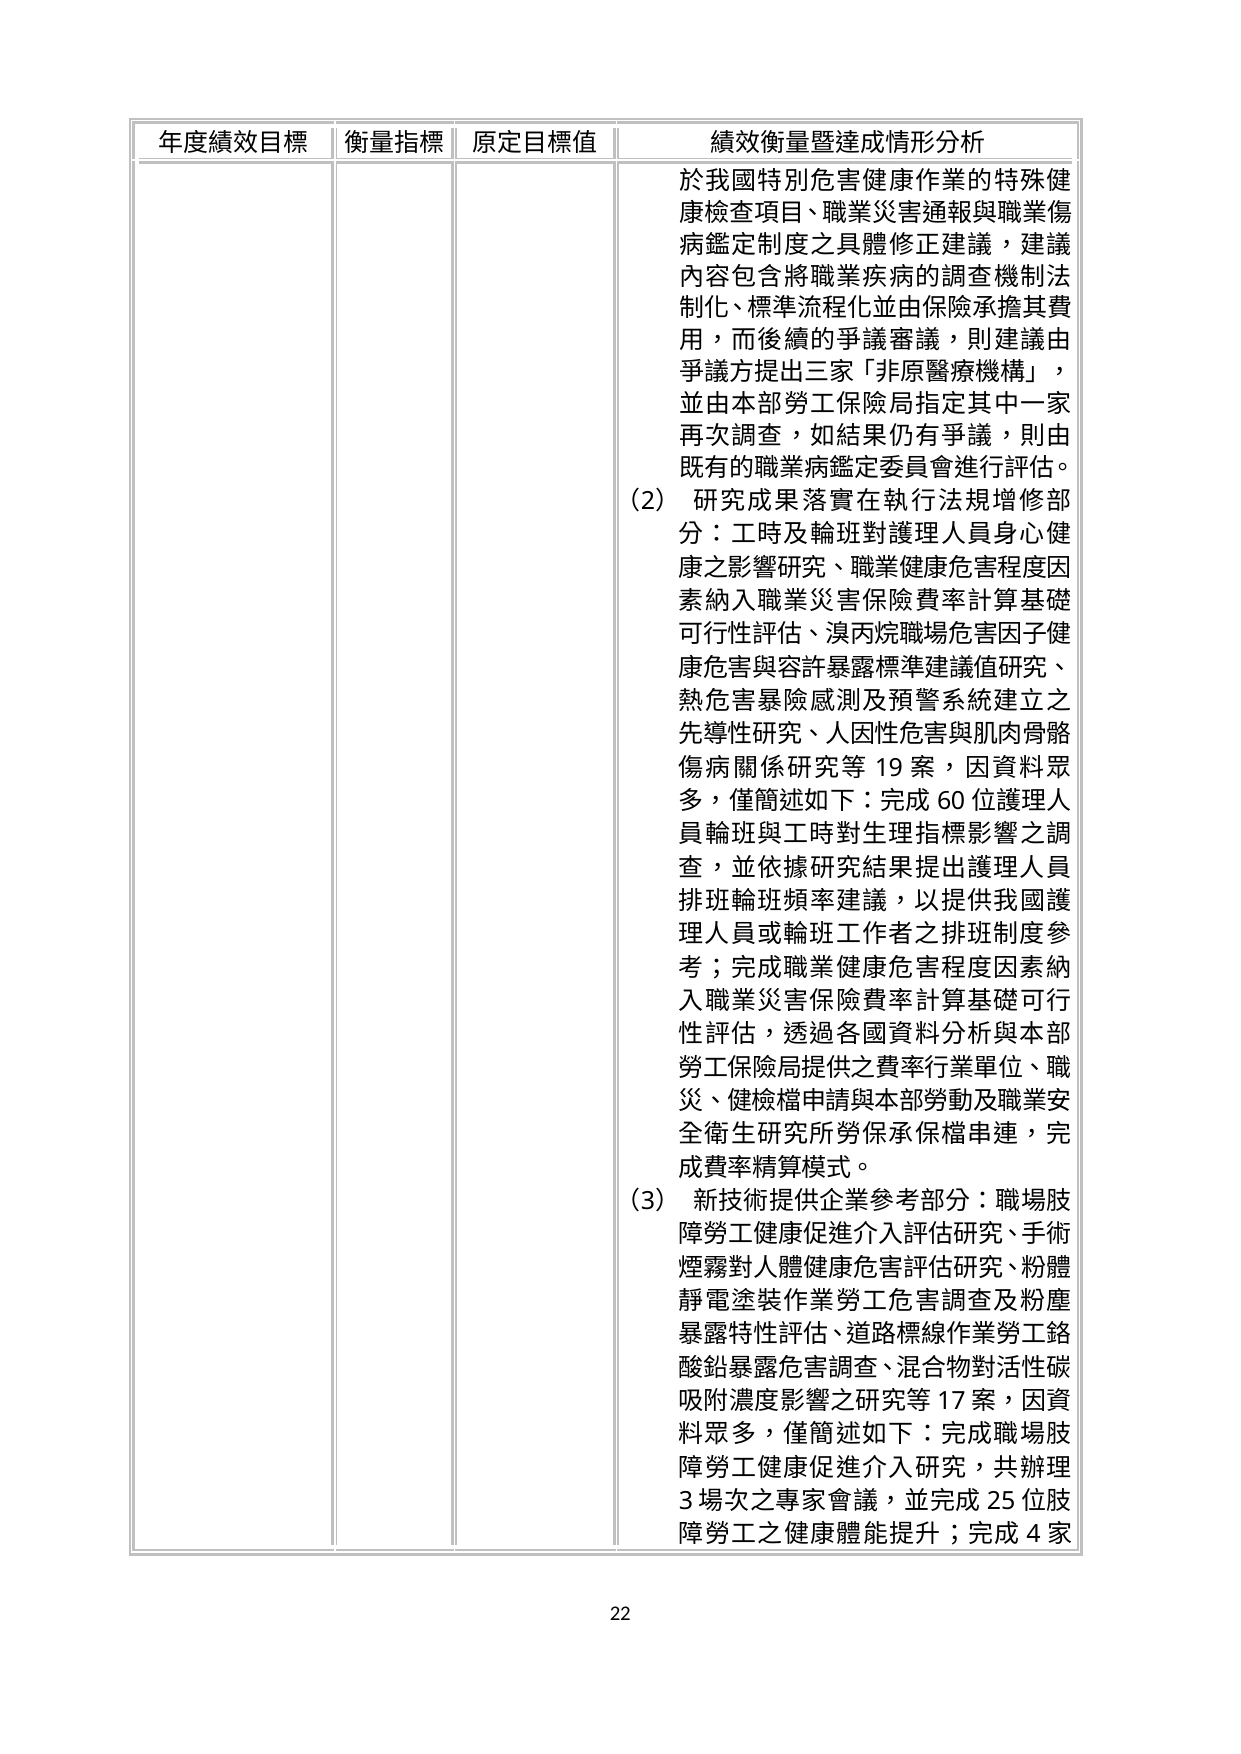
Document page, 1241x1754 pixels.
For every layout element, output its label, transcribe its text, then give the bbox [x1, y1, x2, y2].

table_header 原定目標值 [454, 120, 616, 158]
table_header 年度績效目標 [135, 124, 334, 158]
table_header 衡量指標 [334, 120, 454, 158]
table_cell 衡量指標說明： 研究成果落實在政策方面之項數。 研究成果落實在執行法規增修方面之項數。 研究之新技術提供企業參考之項數。 提供現場輔導與技術諮詢之項數。 辦理技術移轉與研究成果推廣應用之項數。 指標達成情形： 研究成果落實在政策部分：製造業勞工職業病之本土流行病學調查研究、職業災害通報及職業傷病鑑定制度研究、105年工作環境安全衛生狀況認知調查、石材業作業環境勞工健康風險評估研究、營造業原住民勞工工作能力提昇探討及職業災害預防教育推廣等21案，因資料眾多，僅簡述如下：完成三項製造業(食品及飲料製造業、塑膠製品製造業及運輸工具製造修配業)勞工職業病流行病學調查，並完成職業性過氧化氫中毒參考指引與鉈及其化合物中毒認定參考指引，作為本部職業安全衛生署職業病認定參考指引修訂之參考依據；完成我國與各國之職業災害通報及職業傷病鑑定制度發展趨勢與現行制度之比較，並提出適用於我國特別危害健康作業的特殊健康檢查項目、職業災害通報與職業傷病鑑定制度之具體修正建議，建議內容包含將職業疾病的調查機制法制化、標準流程化並由保險承擔其費用，而後續的爭議審議，則建議由爭議方提出三家「非原醫療機構」，並由本部勞工保險局指定其中一家再次調查，如結果仍有爭議，則由既有的職業病鑑定委員會進行評估。 研究成果落實在執行法規增修部分：工時及輪班對護理人員身心健康之影響研究、職業健康危害程度因素納入職業災害保險費率計算基礎可行性評估、溴丙烷職場危害因子健康危害與容許暴露標準建議值研究、熱危害暴險感測及預警系統建立之先導性研究、人因性危害與肌肉骨骼傷病關係研究等19案，因資料眾多，僅簡述如下：完成60位護理人員輪班與工時對生理指標影響之調查，並依據研究結果提出護理人員排班輪班頻率建議，以提供我國護理人員或輪班工作者之排班制度參考；完成職業健康危害程度因素納入職業災害保險費率計算基礎可行性評估，透過各國資料分析與本部勞工保險局提供之費率行業單位、職災、健檢檔申請與本部勞動及職業安全衛生研究所勞保承保檔串連，完成費率精算模式。 新技術提供企業參考部分：職場肢障勞工健康促進介入評估研究、手術煙霧對人體健康危害評估研究、粉體靜電塗裝作業勞工危害調查及粉塵暴露特性評估、道路標線作業勞工鉻酸鉛暴露危害調查、混合物對活性碳吸附濃度影響之研究等17案，因資料眾多，僅簡述如下：完成職場肢障勞工健康促進介入研究，共辦理3場次之專家會議，並完成25位肢障勞工之健康體能提升；完成4家粉體塗裝作業勞工作業危害調查及粉體暴露特性之採樣分析。 現場輔導與技術諮詢部分：輔導協助降低作業環境中勞工的金屬燻煙暴露、提出安全衛生防護建議與健康管理、視覺障礙工作者職務再設計、檢測通風設施性能、台南震後重建高風險作業訓練規劃等14項(12場次)；肌肉骨骼傷病相關之人因檢核表使用方式技術諮詢、詢問有關石綿分析方法及PEL標準諮詢等78項專業諮詢。 辦理技術移轉與研究成果推廣應用部分：環境分析化學研討會、國際氣膠科技研討會、人因工程學術研討會、職業衛生研討會、台灣聲學學術研討會等14案。 達成效益：原訂目標值為80項，實際值已達86項，達成度100％，對精進勞動及安全衛生研究發展，落實防災技術，打造安全衛生勞動環境，維護工作者身心健康，確有助益。 [616, 158, 1080, 1549]
table_cell [454, 158, 616, 1549]
table_cell [334, 158, 454, 1549]
table_cell [132, 158, 334, 1549]
table_header 績效衡量暨達成情形分析 [616, 120, 1080, 158]
